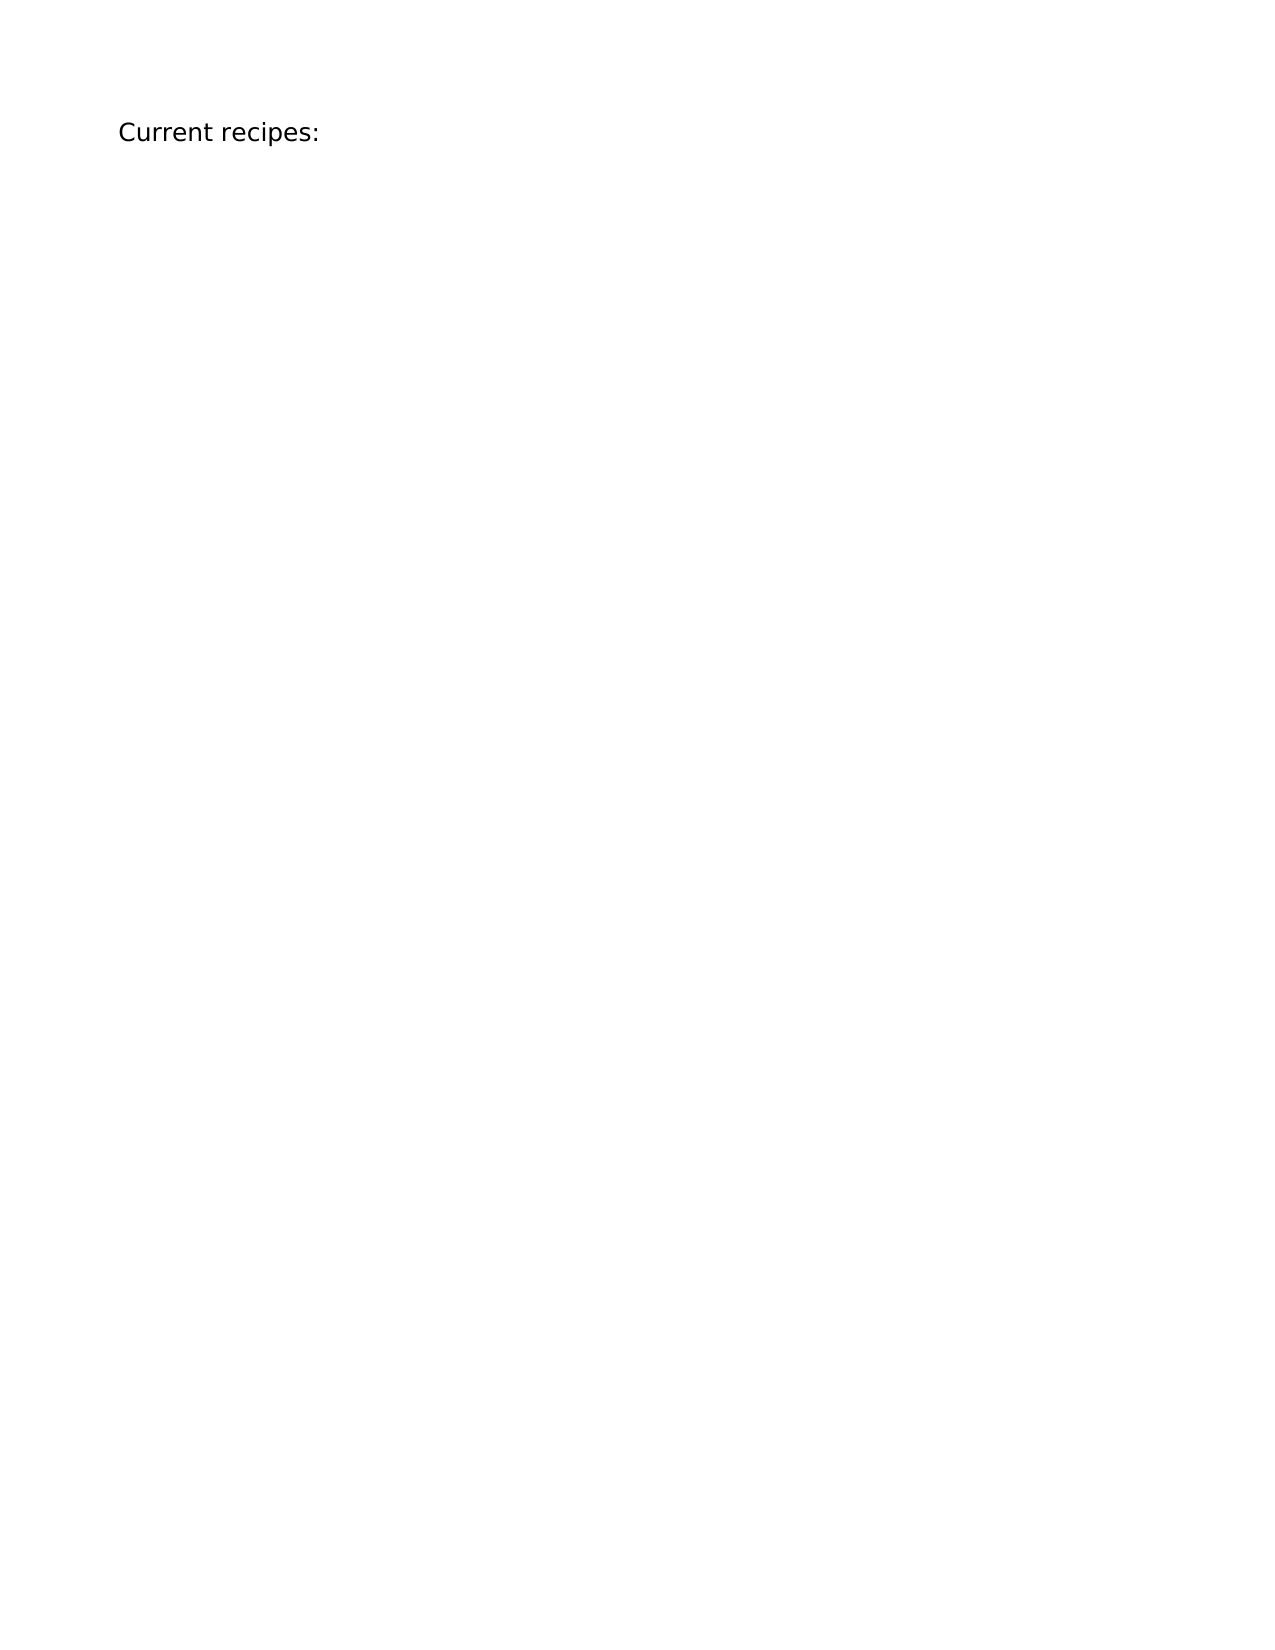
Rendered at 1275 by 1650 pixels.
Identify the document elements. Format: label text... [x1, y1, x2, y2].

text Current recipes: [118, 118, 1157, 147]
